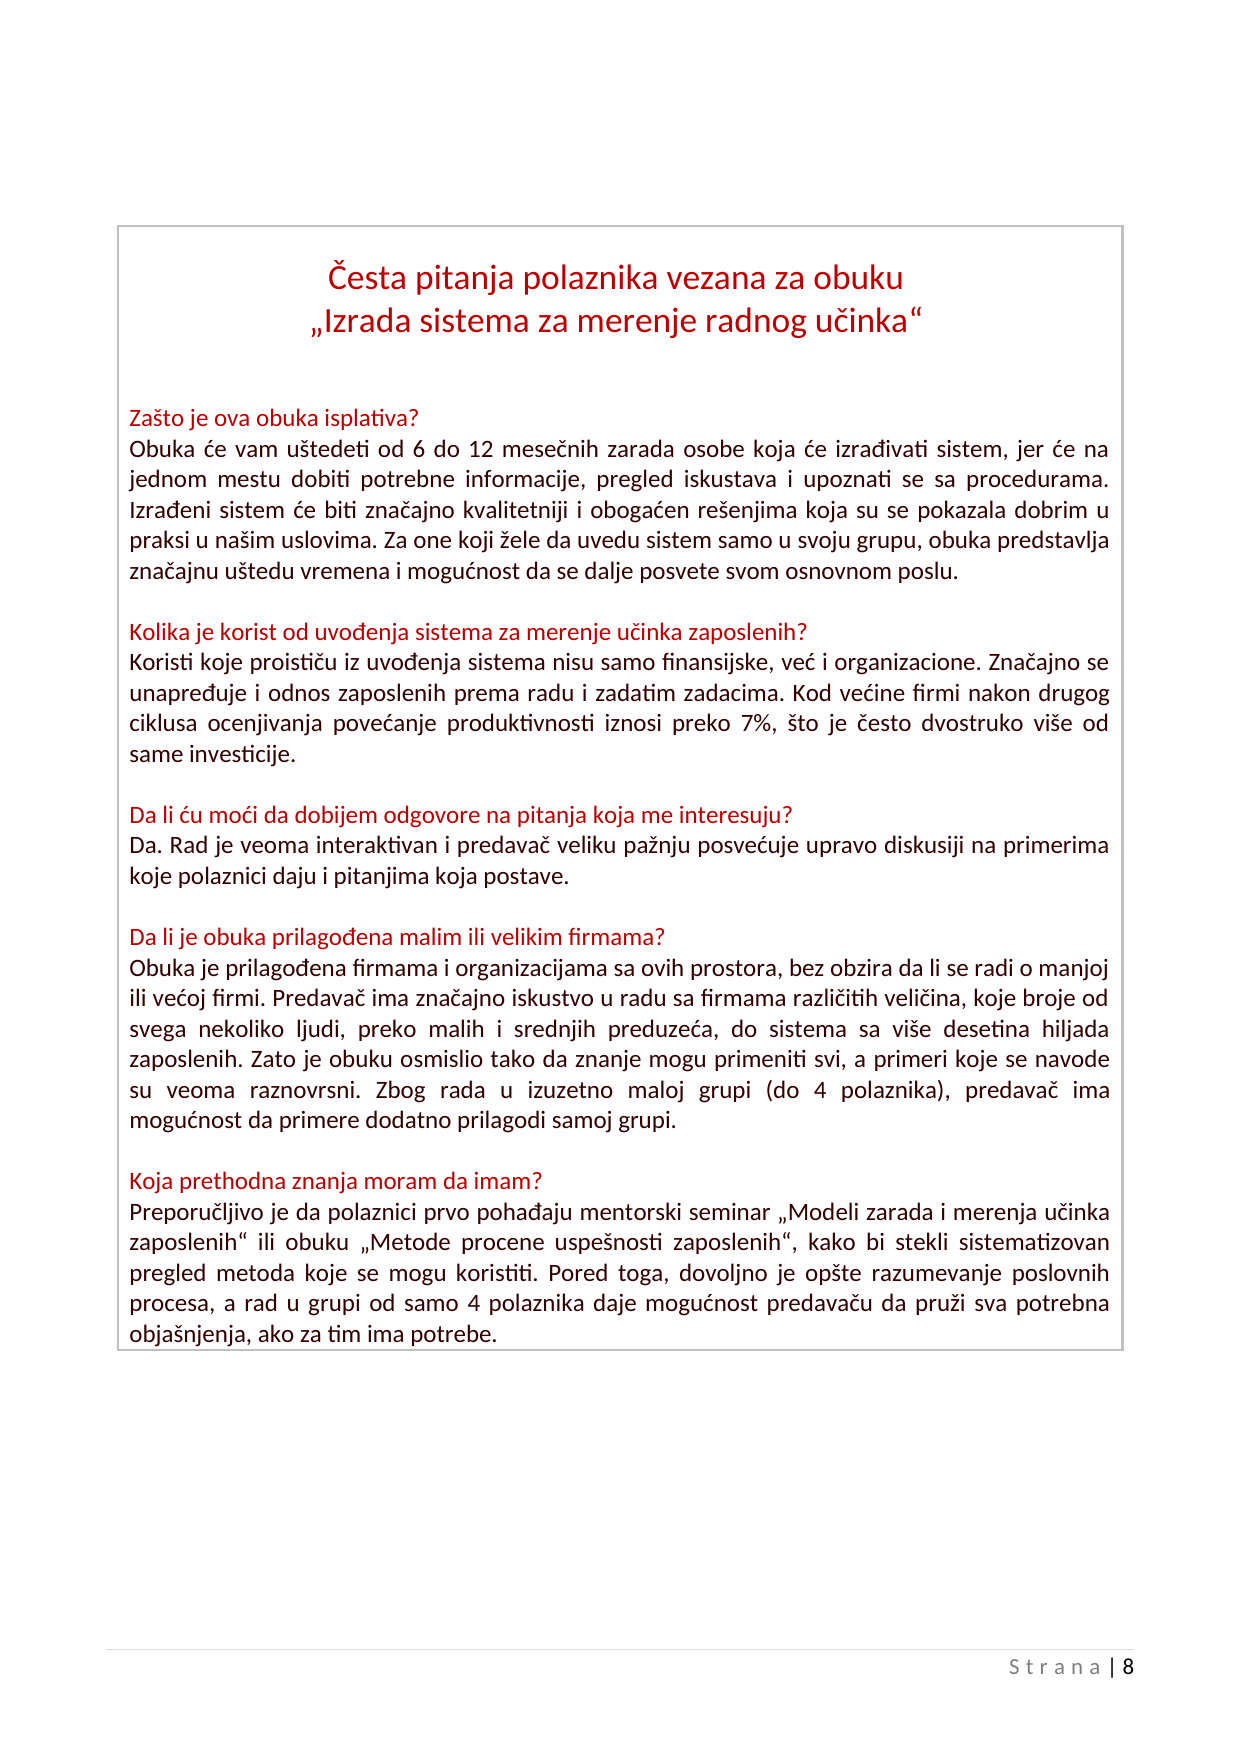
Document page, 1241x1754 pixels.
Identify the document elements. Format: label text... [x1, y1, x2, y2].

table_header Česta pitanja polaznika vezana za obuku „Izrada sistema za merenje radnog učinka“ Zašto je ova obuka isplativa? Obuka će vam uštedeti od 6 do 12 mesečnih zarada osobe koja će izrađivati sistem, jer će na jednom mestu dobiti potrebne informacije, pregled iskustava i upoznati se sa procedurama. Izrađeni sistem će biti značajno kvalitetniji i obogaćen rešenjima koja su se pokazala dobrim u praksi u našim uslovima. Za one koji žele da uvedu sistem samo u svoju grupu, obuka predstavlja značajnu uštedu vremena i mogućnost da se dalje posvete svom osnovnom poslu. Kolika je korist od uvođenja sistema za merenje učinka zaposlenih? Koristi koje proističu iz uvođenja sistema nisu samo finansijske, već i organizacione. Značajno se unapređuje i odnos zaposlenih prema radu i zadatim zadacima. Kod većine firmi nakon drugog ciklusa ocenjivanja povećanje produktivnosti iznosi preko 7%, što je često dvostruko više od same investicije. Da li ću moći da dobijem odgovore na pitanja koja me interesuju? Da. Rad je veoma interaktivan i predavač veliku pažnju posvećuje upravo diskusiji na primerima koje polaznici daju i pitanjima koja postave. Da li je obuka prilagođena malim ili velikim firmama? Obuka je prilagođena firmama i organizacijama sa ovih prostora, bez obzira da li se radi o manjoj ili većoj firmi. Predavač ima značajno iskustvo u radu sa firmama različitih veličina, koje broje od svega nekoliko ljudi, preko malih i srednjih preduzeća, do sistema sa više desetina hiljada zaposlenih. Zato je obuku osmislio tako da znanje mogu primeniti svi, a primeri koje se navode su veoma raznovrsni. Zbog rada u izuzetno maloj grupi (do 4 polaznika), predavač ima mogućnost da primere dodatno prilagodi samoj grupi. Koja prethodna znanja moram da imam? Preporučljivo je da polaznici prvo pohađaju mentorski seminar „Modeli zarada i merenja učinka zaposlenih“ ili obuku „Metode procene uspešnosti zaposlenih“, kako bi stekli sistematizovan pregled metoda koje se mogu koristiti. Pored toga, dovoljno je opšte razumevanje poslovnih procesa, a rad u grupi od samo 4 polaznika daje mogućnost predavaču da pruži sva potrebna objašnjenja, ako za tim ima potrebe. [119, 227, 1121, 1348]
